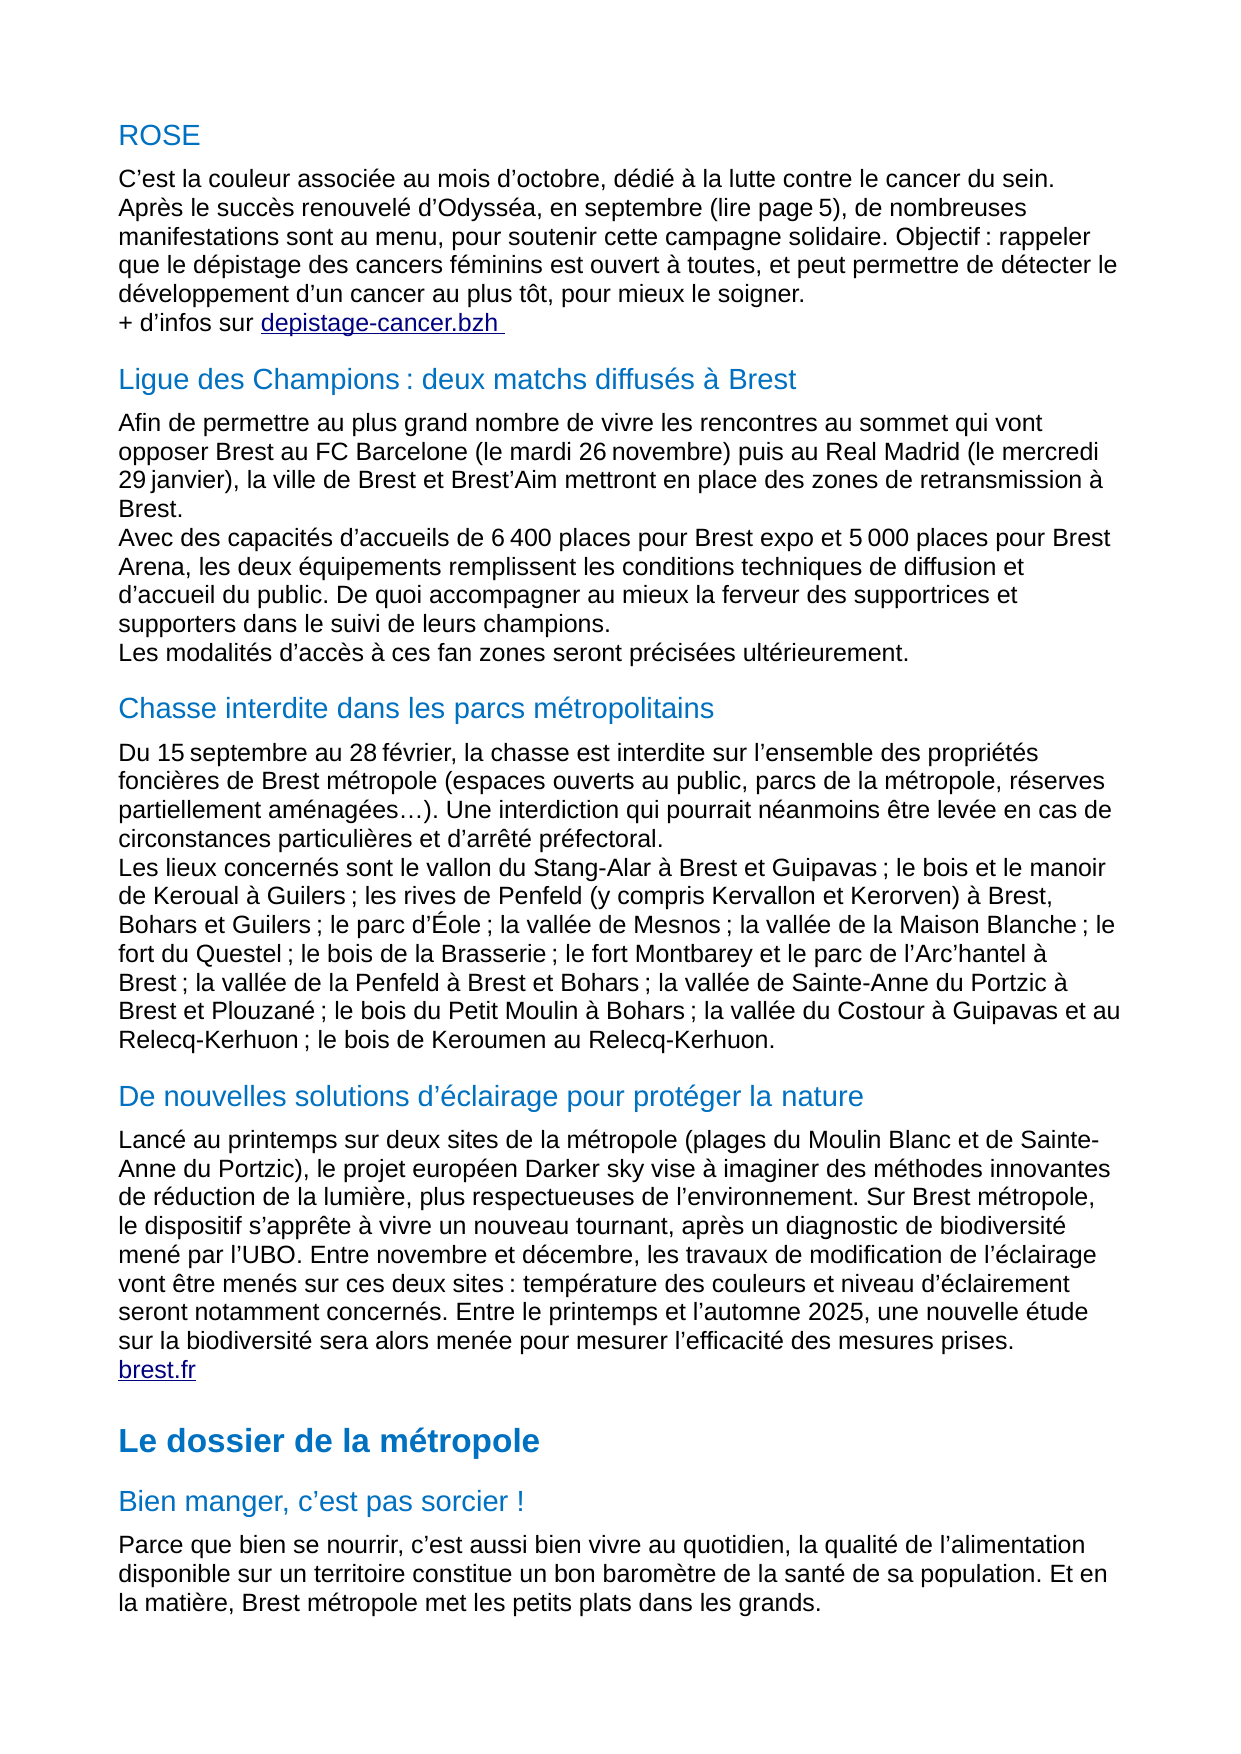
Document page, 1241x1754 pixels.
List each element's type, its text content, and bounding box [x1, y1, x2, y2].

text brest.fr [118, 1355, 1122, 1383]
text Les modalités d’accès à ces fan zones seront précisées ultérieurement. [118, 638, 1122, 666]
text Parce que bien se nourrir, c’est aussi bien vivre au quotidien, la qualité de l’alimentation disponible sur un territoire constitue un bon baromètre de la santé de sa population. Et en la matière, Brest métropole met les petits plats dans les grands. [118, 1531, 1122, 1617]
text Les lieux concernés sont le vallon du Stang-Alar à Brest et Guipavas ; le bois et le manoir de Keroual à Guilers ; les rives de Penfeld (y compris Kervallon et Kerorven) à Brest, Bohars et Guilers ; le parc d’Éole ; la vallée de Mesnos ; la vallée de la Maison Blanche ; le fort du Questel ; le bois de la Brasserie ; le fort Montbarey et le parc de l’Arc’hantel à Brest ; la vallée de la Penfeld à Brest et Bohars ; la vallée de Sainte-Anne du Portzic à Brest et Plouzané ; le bois du Petit Moulin à Bohars ; la vallée du Costour à Guipavas et au Relecq-Kerhuon ; le bois de Keroumen au Relecq-Kerhuon. [118, 852, 1122, 1054]
subtitle Chasse interdite dans les parcs métropolitains [118, 691, 1122, 725]
text + d’infos sur depistage-cancer.bzh [118, 308, 1122, 337]
text Du 15 septembre au 28 février, la chasse est interdite sur l’ensemble des propriétés foncières de Brest métropole (espaces ouverts au public, parcs de la métropole, réserves partiellement aménagées…). Une interdiction qui pourrait néanmoins être levée en cas de circonstances particulières et d’arrêté préfectoral. [118, 737, 1122, 852]
text Afin de permettre au plus grand nombre de vivre les rencontres au sommet qui vont opposer Brest au FC Barcelone (le mardi 26 novembre) puis au Real Madrid (le mercredi 29 janvier), la ville de Brest et Brest’Aim mettront en place des zones de retransmission à Brest. [118, 408, 1122, 523]
subtitle De nouvelles solutions d’éclairage pour protéger la nature [118, 1079, 1122, 1112]
text Avec des capacités d’accueils de 6 400 places pour Brest expo et 5 000 places pour Brest Arena, les deux équipements remplissent les conditions techniques de diffusion et d’accueil du public. De quoi accompagner au mieux la ferveur des supportrices et supporters dans le suivi de leurs champions. [118, 523, 1122, 638]
subtitle ROSE [118, 118, 1122, 152]
subtitle Bien manger, c’est pas sorcier ! [118, 1484, 1122, 1518]
subtitle Le dossier de la métropole [118, 1421, 1122, 1459]
text C’est la couleur associée au mois d’octobre, dédié à la lutte contre le cancer du sein. Après le succès renouvelé d’Odysséa, en septembre (lire page 5), de nombreuses manifestations sont au menu, pour soutenir cette campagne solidaire. Objectif : rappeler que le dépistage des cancers féminins est ouvert à toutes, et peut permettre de détecter le développement d’un cancer au plus tôt, pour mieux le soigner. [118, 164, 1122, 308]
subtitle Ligue des Champions : deux matchs diffusés à Brest [118, 362, 1122, 395]
text Lancé au printemps sur deux sites de la métropole (plages du Moulin Blanc et de Sainte-Anne du Portzic), le projet européen Darker sky vise à imaginer des méthodes innovantes de réduction de la lumière, plus respectueuses de l’environnement. Sur Brest métropole, le dispositif s’apprête à vivre un nouveau tournant, après un diagnostic de biodiversité mené par l’UBO. Entre novembre et décembre, les travaux de modification de l’éclairage vont être menés sur ces deux sites : température des couleurs et niveau d’éclairement seront notamment concernés. Entre le printemps et l’automne 2025, une nouvelle étude sur la biodiversité sera alors menée pour mesurer l’efficacité des mesures prises. [118, 1125, 1122, 1355]
